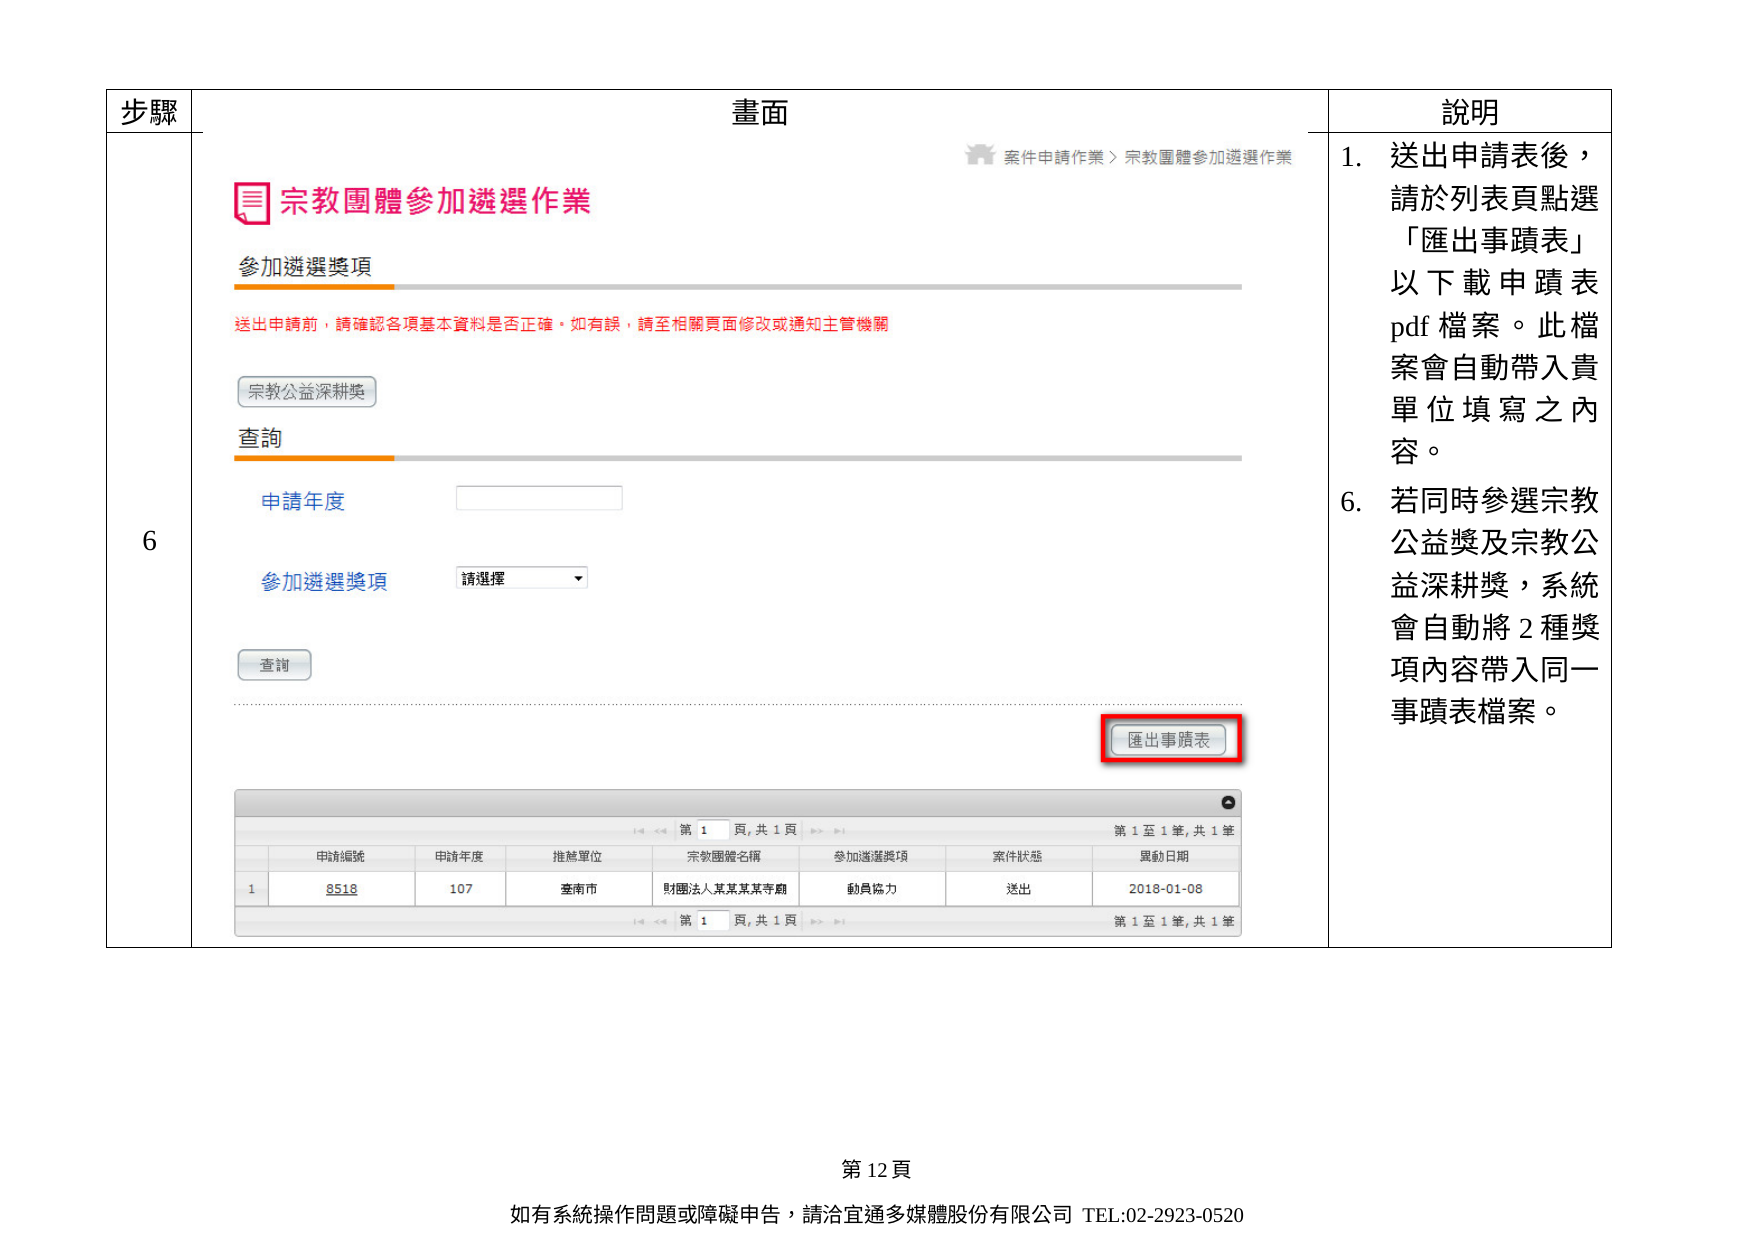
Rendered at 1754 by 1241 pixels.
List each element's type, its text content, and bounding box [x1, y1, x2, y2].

table_header 步驟 [107, 90, 191, 132]
picture [203, 132, 1308, 947]
table_header 說明 [1329, 90, 1611, 132]
table_cell [1308, 133, 1328, 947]
table_cell [192, 133, 203, 947]
table_header 畫面 [192, 90, 1328, 132]
table_cell 6 [107, 133, 191, 947]
table_cell 送出申請表後，請於列表頁點選「匯出事蹟表」以下載申蹟表pdf檔案。此檔案會自動帶入貴單位填寫之內容。 若同時參選宗教公益獎及宗教公益深耕獎，系統會自動將2種獎項內容帶入同一事蹟表檔案。 [1329, 133, 1611, 947]
